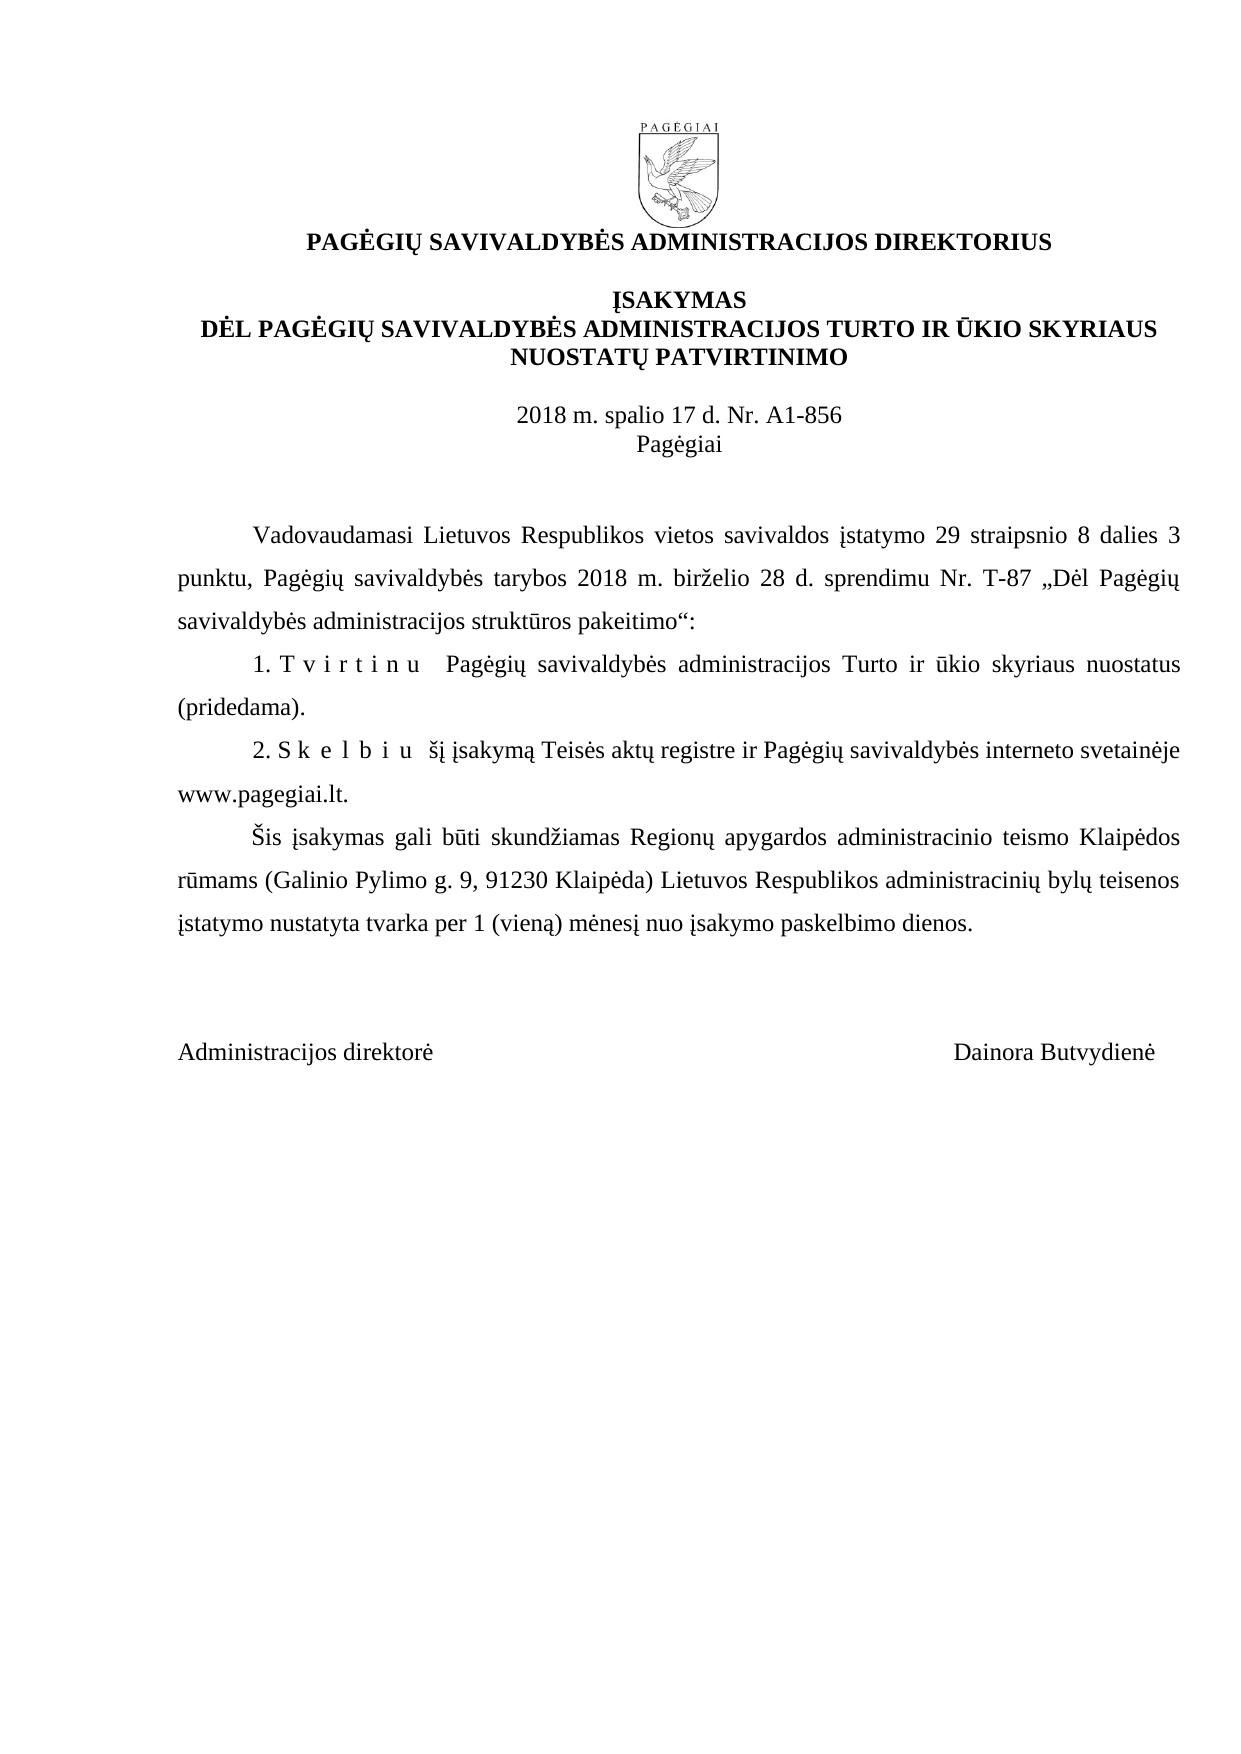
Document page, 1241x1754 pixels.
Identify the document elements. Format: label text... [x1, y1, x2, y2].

text Šis įsakymas gali būti skundžiamas Regionų apygardos administracinio teismo Klaipėdos rūmams (Galinio Pylimo g. 9, 91230 Klaipėda) Lietuvos Respublikos administracinių bylų teisenos įstatymo nustatyta tvarka per 1 (vieną) mėnesį nuo įsakymo paskelbimo dienos. [177, 822, 1181, 937]
text Pagėgiai [177, 429, 1181, 457]
text 2018 m. spalio 17 d. Nr. A1-856 [177, 400, 1181, 429]
text Administracijos direktorė Dainora Butvydienė [177, 1037, 1181, 1066]
text Vadovaudamasi Lietuvos Respublikos vietos savivaldos įstatymo 29 straipsnio 8 dalies 3 punktu, Pagėgių savivaldybės tarybos 2018 m. birželio 28 d. sprendimu Nr. T-87 „Dėl Pagėgių savivaldybės administracijos struktūros pakeitimo“: [177, 520, 1181, 635]
text PAGĖGIŲ SAVIVALDYBĖS ADMINISTRACIJOS DIREKTORIUS [177, 227, 1181, 256]
text įsakymas [177, 285, 1181, 314]
text dėl pagėgių savivaldybės administracijos turto ir ūkio skyriaus nuostatų patvirtinimo [177, 314, 1181, 371]
text 2. S kelbiu šį įsakymą Teisės aktų registre ir Pagėgių savivaldybės interneto svetainėje www.pagegiai.lt. [177, 736, 1181, 807]
text 1.Tvirtinu Pagėgių savivaldybės administracijos Turto ir ūkio skyriaus nuostatus (pridedama). [177, 649, 1181, 721]
